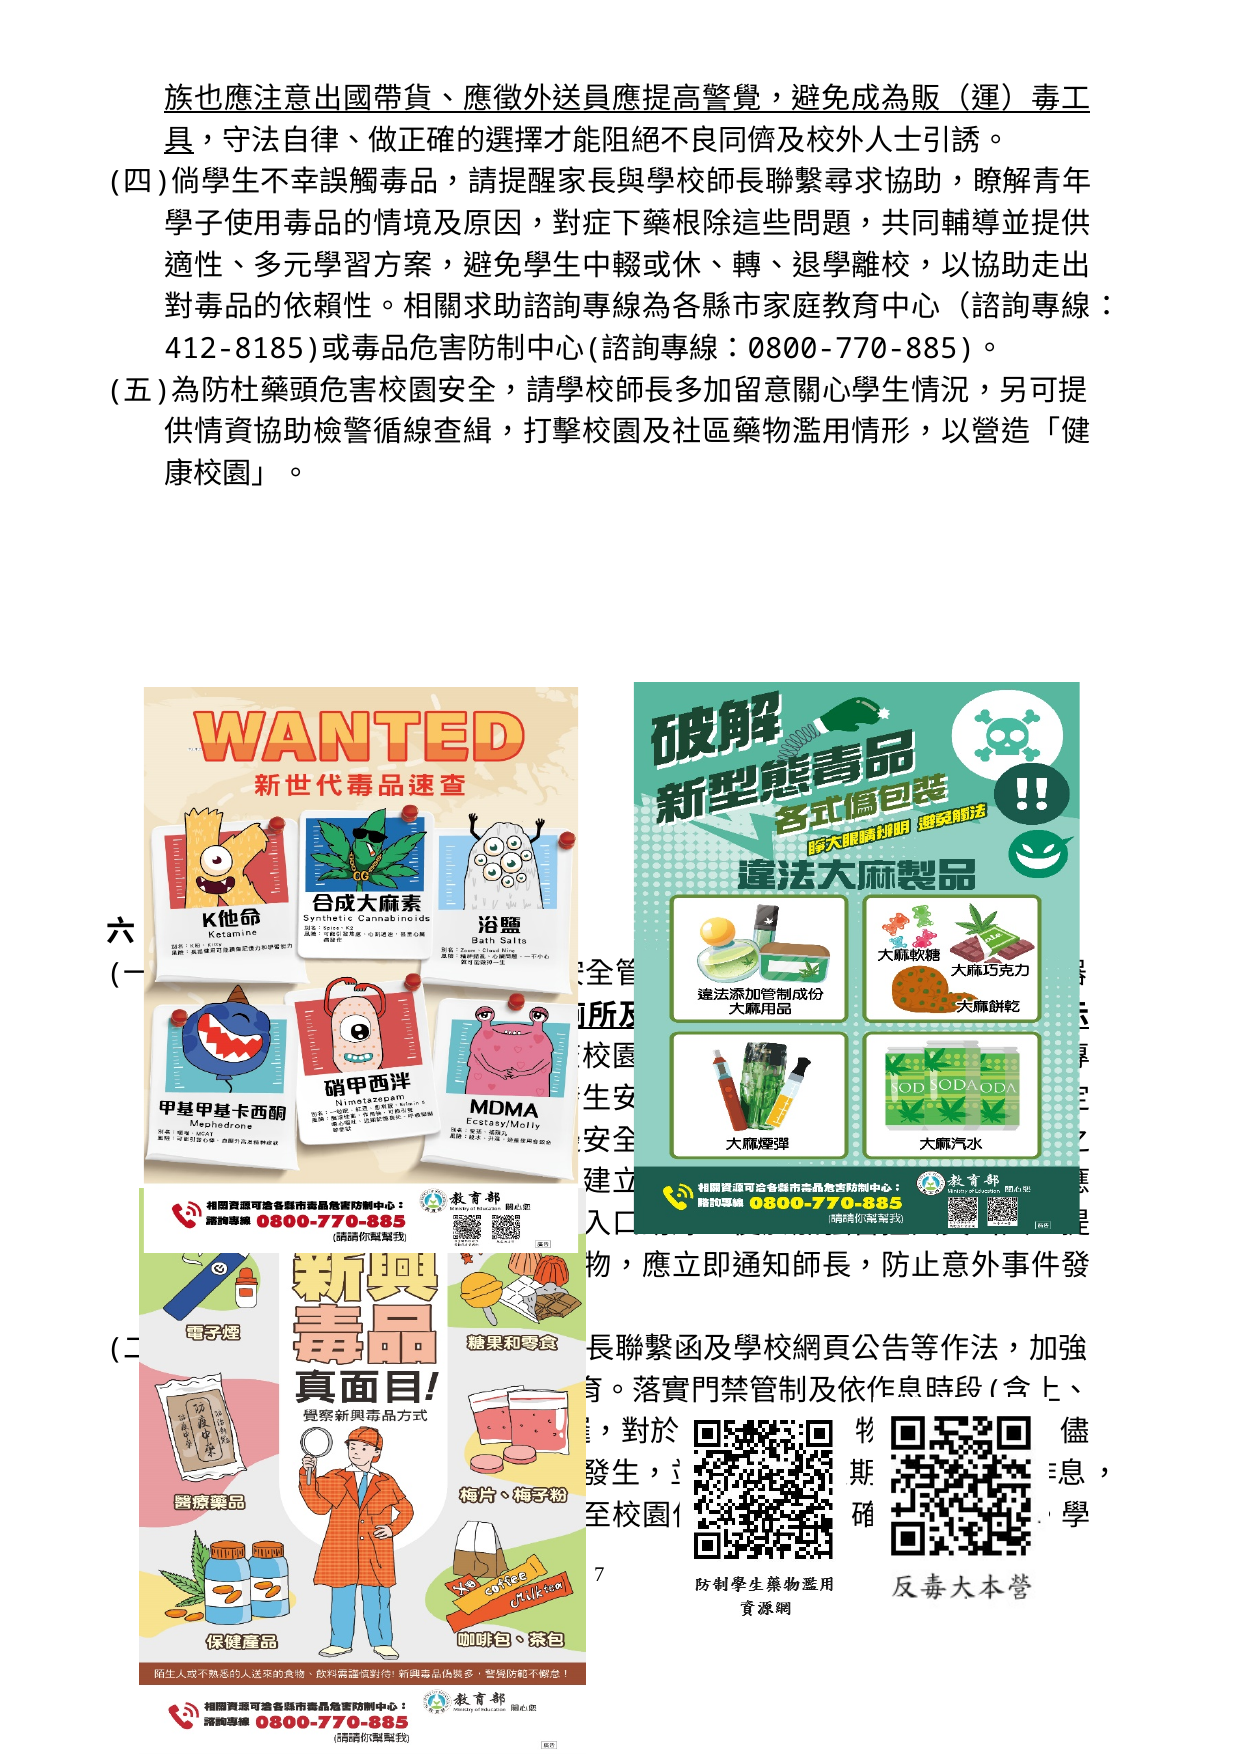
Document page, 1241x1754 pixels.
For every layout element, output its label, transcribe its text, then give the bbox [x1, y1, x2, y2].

text (三)為避免學生因對毒品危害及濫用藥物認知不足而好奇誤用，請各級學校提醒家長關心學生校內外交友及學習狀況，假期間應保持正常及規律生活作息，不依賴藥物提神，更不能使用非醫師處方藥物，拒絕成癮物質；另提醒學生不隨意接受陌生人的物品及飲料或協助物品托帶工作，打工族也應注意出國帶貨、應徵外送員應提高警覺，避免成為販（運）毒工具，守法自律、做正確的選擇才能阻絕不良同儕及校外人士引誘。 [106, 75, 1092, 158]
text (一)各級學校應全面強化校園門禁安全管制、校園巡邏措施及監視（錄）器材及緊急求救鈴設備設置、於廁所及相關場/館張貼禁止性騷擾之標示（含申訴電話），各校警衛巡查校園時，監視系統及門禁管制應責由專人監看或建立管理措施，以免發生安全間隙。學校應與轄區警政單位定期保持聯繫，強化落實校園周邊安全巡邏，並依學校與警察單位簽署之「維護校園安全支援約定書」，建立預警與社區聯防機制，有效即時應處突發事件。減少或律定樓層出入口動線，便於加強管控人員出入，提醒學生如在校遇陌生人或可疑人物，應立即通知師長，防止意外事件發生。 [579, 950, 1090, 1325]
text (一)各級學校應全面強化校園門禁安全管制、校園巡邏措施及監視（錄）器材及緊急求救鈴設備設置、於廁所及相關場/館張貼禁止性騷擾之標示（含申訴電話），各校警衛巡查校園時，監視系統及門禁管制應責由專人監看或建立管理措施，以免發生安全間隙。學校應與轄區警政單位定期保持聯繫，強化落實校園周邊安全巡邏，並依學校與警察單位簽署之「維護校園安全支援約定書」，建立預警與社區聯防機制，有效即時應處突發事件。減少或律定樓層出入口動線，便於加強管控人員出入，提醒學生如在校遇陌生人或可疑人物，應立即通知師長，防止意外事件發生。 [106, 950, 143, 1325]
text (二)請學校多利用相關線上課程、家長聯繫函及學校網頁公告等作法，加強學生安全意識及被害預防觀念教育。落實門禁管制及依作息時段(含上、放學時段)於校園及周邊實施巡邏，對於可疑人、事、物應提高警覺，儘速通報協處，預防校園危安事件發生，並提醒學生假期間配合學校作息，上學勿單獨太早到校，避免單獨至校園偏僻的死角，確保自身安全。學生放學不要太晚離開校園，或由家人陪同，絕不單獨行經漆黑小巷或人煙罕至的地方及進出危險場所。 [586, 1325, 1090, 1533]
text 六、校園及人身安全： [579, 908, 633, 950]
text (四)倘學生不幸誤觸毒品，請提醒家長與學校師長聯繫尋求協助，瞭解青年學子使用毒品的情境及原因，對症下藥根除這些問題，共同輔導並提供適性、多元學習方案，避免學生中輟或休、轉、退學離校，以協助走出對毒品的依賴性。相關求助諮詢專線為各縣市家庭教育中心（諮詢專線：412-8185)或毒品危害防制中心(諮詢專線：0800-770-885)。 [106, 158, 1092, 367]
table_header [106, 617, 599, 658]
text (五)為防杜藥頭危害校園安全，請學校師長多加留意關心學生情況，另可提供情資協助檢警循線查緝，打擊校園及社區藥物濫用情形，以營造「健康校園」。 [106, 367, 1090, 492]
text (二)請學校多利用相關線上課程、家長聯繫函及學校網頁公告等作法，加強學生安全意識及被害預防觀念教育。落實門禁管制及依作息時段(含上、放學時段)於校園及周邊實施巡邏，對於可疑人、事、物應提高警覺，儘速通報協處，預防校園危安事件發生，並提醒學生假期間配合學校作息，上學勿單獨太早到校，避免單獨至校園偏僻的死角，確保自身安全。學生放學不要太晚離開校園，或由家人陪同，絕不單獨行經漆黑小巷或人煙罕至的地方及進出危險場所。 [106, 1325, 139, 1533]
text 六、校園及人身安全： [1080, 908, 1090, 950]
text 六、校園及人身安全： [106, 908, 143, 950]
table_header [599, 617, 1092, 658]
